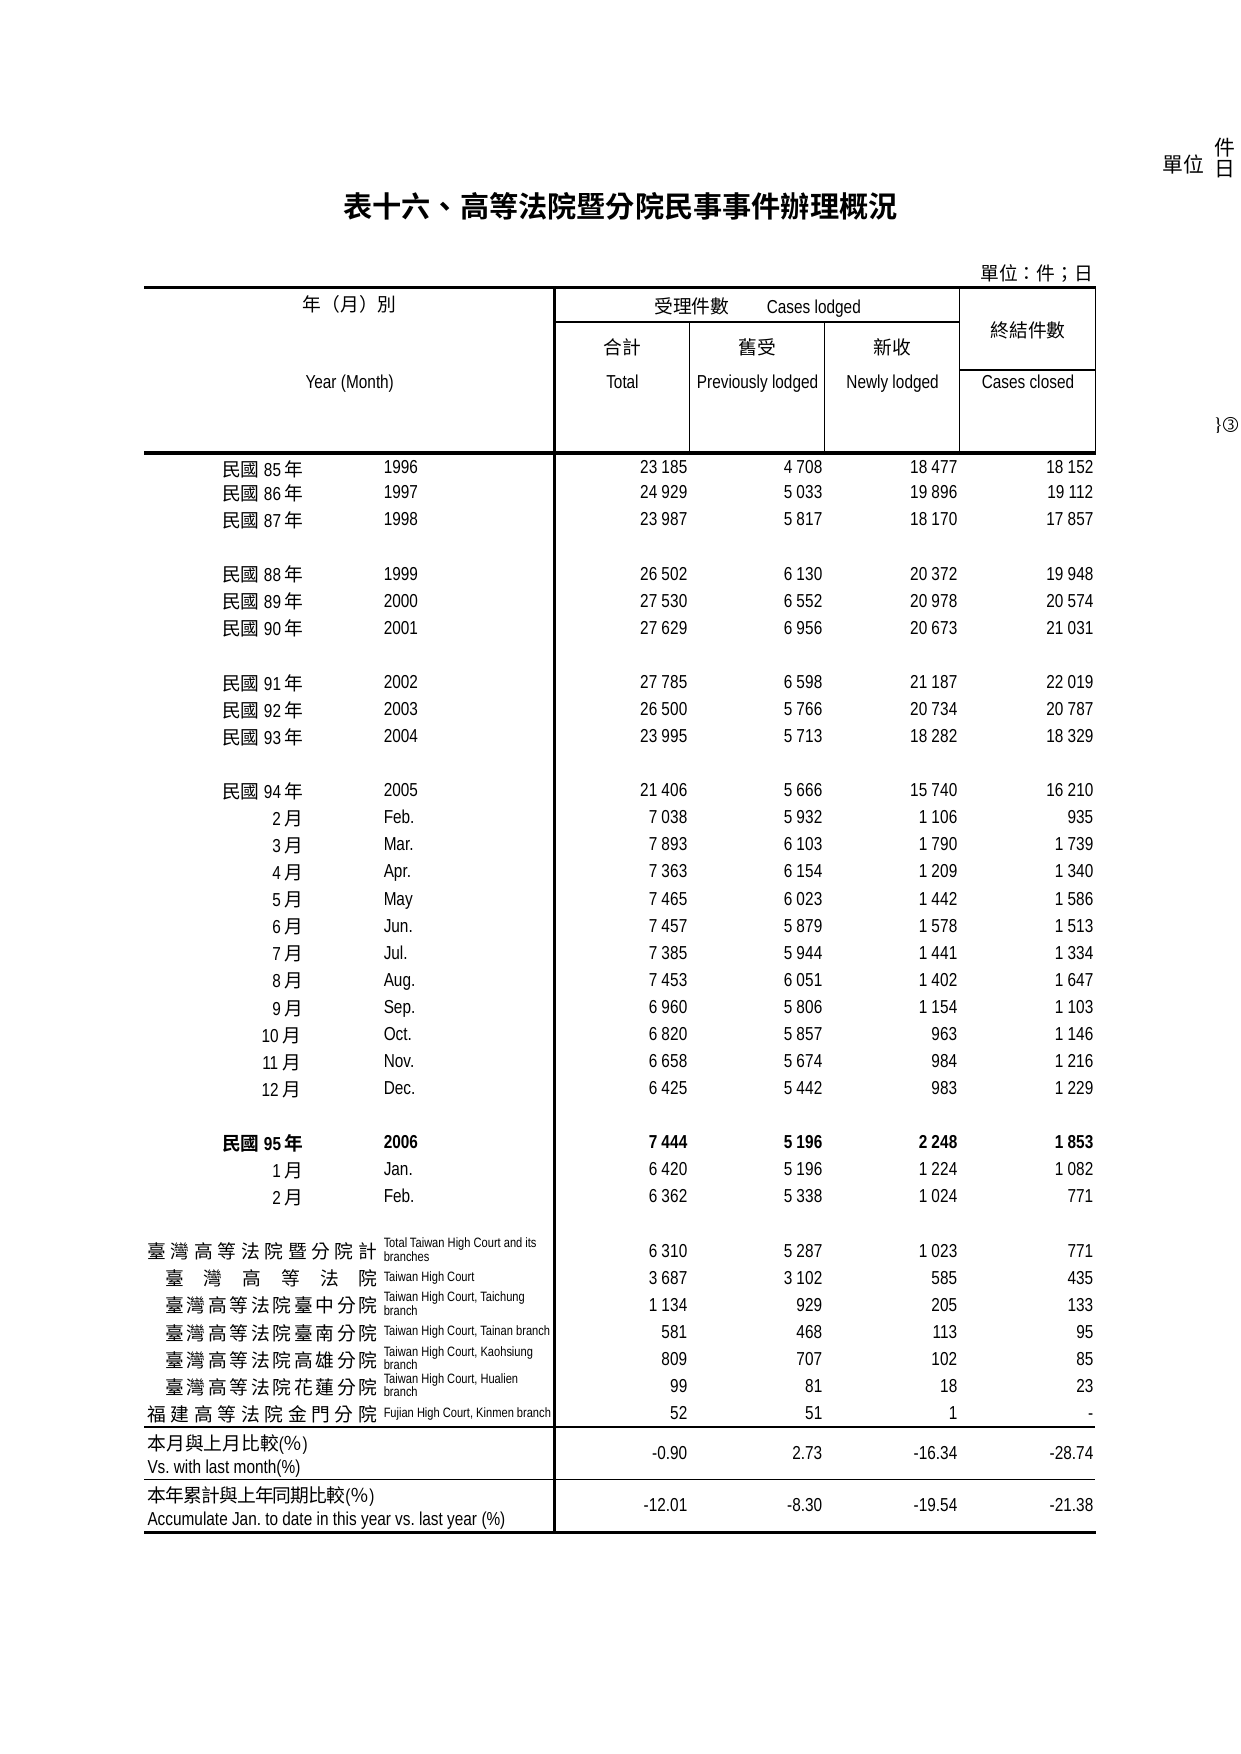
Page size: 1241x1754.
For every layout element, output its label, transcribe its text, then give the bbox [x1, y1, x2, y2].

table_cell [381, 641, 553, 668]
table_cell [144, 1101, 381, 1128]
table_cell [144, 533, 381, 560]
table_cell 5 857 [690, 1020, 825, 1047]
table_cell 707 [690, 1345, 825, 1372]
table_cell [690, 533, 825, 560]
table_cell 1 216 [960, 1047, 1096, 1074]
table_header 終結件數 [960, 289, 1095, 369]
table_cell 民國 92年 [144, 695, 381, 722]
table_cell -19.54 [825, 1480, 960, 1531]
table_cell Mar. [381, 831, 553, 858]
table_cell [825, 641, 960, 668]
table_cell 7 444 [556, 1129, 690, 1156]
table_cell 18 [825, 1372, 960, 1399]
table_cell Cases closed [960, 371, 1095, 451]
table_cell 5 338 [690, 1183, 825, 1210]
table_cell 2004 [381, 722, 553, 749]
table_cell 6 023 [690, 885, 825, 912]
table_cell 臺灣高等法院花蓮分院 [144, 1372, 381, 1399]
text [1162, 173, 1240, 181]
table_cell 771 [960, 1183, 1096, 1210]
table_cell 民國 95年 [144, 1129, 381, 1156]
table_cell 福建高等法院金門分院 [144, 1399, 381, 1426]
table_cell 24 929 [556, 479, 690, 506]
table_cell 6 103 [690, 831, 825, 858]
table_cell 16 210 [960, 776, 1096, 803]
table_cell [556, 533, 690, 560]
table_cell 5 674 [690, 1047, 825, 1074]
table_cell 舊受 [690, 323, 824, 369]
table_cell 99 [556, 1372, 690, 1399]
table_cell 6 154 [690, 858, 825, 885]
table_cell 935 [960, 804, 1096, 831]
table_cell 5 766 [690, 695, 825, 722]
table_cell 23 185 [556, 455, 690, 478]
table_cell 20 673 [825, 614, 960, 641]
table_cell 1996 [381, 455, 553, 478]
table_cell May [381, 885, 553, 912]
table_cell 本月與上月比較(％) Vs. with last month(%) [144, 1428, 553, 1478]
table_cell 20 574 [960, 587, 1096, 614]
table_cell 20 734 [825, 695, 960, 722]
table_cell 81 [690, 1372, 825, 1399]
table_cell 本年累計與上年同期比較(％) Accumulate Jan. to date in this year vs. last year (%) [144, 1480, 553, 1531]
text 表十六、高等法院暨分院民事事件辦理概況 [148, 183, 1092, 225]
table_cell 2003 [381, 695, 553, 722]
table_cell 7 385 [556, 939, 690, 966]
table_cell 23 [960, 1372, 1096, 1399]
table_cell 20 787 [960, 695, 1096, 722]
table_cell 7月 [144, 939, 381, 966]
table_cell 2006 [381, 1129, 553, 1156]
table_cell 5 287 [690, 1237, 825, 1264]
table_cell 6 425 [556, 1074, 690, 1101]
table_cell -21.38 [960, 1479, 1096, 1531]
table_cell 21 406 [556, 776, 690, 803]
text 單位： [1162, 148, 1212, 173]
table_cell 27 785 [556, 668, 690, 695]
table_cell -8.30 [690, 1480, 825, 1531]
table_cell 1 134 [556, 1291, 690, 1318]
table_cell Apr. [381, 858, 553, 885]
table_cell 6 960 [556, 993, 690, 1020]
table_cell Taiwan High Court, Taichung branch [381, 1291, 553, 1318]
table_cell 17 857 [960, 506, 1096, 533]
table_cell Previously lodged [690, 369, 824, 451]
table_cell 2月 [144, 804, 381, 831]
table_cell [825, 749, 960, 776]
table_cell Aug. [381, 966, 553, 993]
table_cell 1 082 [960, 1156, 1096, 1183]
table_header 年（月）別 [1215, 410, 1240, 433]
table_cell 2.73 [690, 1428, 825, 1478]
table_cell 26 500 [556, 695, 690, 722]
table_cell [556, 749, 690, 776]
table_cell 1 441 [825, 939, 960, 966]
table_cell 7 363 [556, 858, 690, 885]
table_cell 合計 [556, 323, 689, 369]
table_cell 1 442 [825, 885, 960, 912]
table_cell 臺灣高等法院高雄分院 [144, 1345, 381, 1372]
table_cell [960, 1101, 1096, 1128]
table_cell 新收 [825, 323, 959, 369]
table_cell 1 229 [960, 1074, 1096, 1101]
table_cell 1 853 [960, 1129, 1096, 1156]
table_cell [825, 1101, 960, 1128]
table_cell Sep. [381, 993, 553, 1020]
table_cell 6月 [144, 912, 381, 939]
table_cell 102 [825, 1345, 960, 1372]
table_cell 5 879 [690, 912, 825, 939]
table_cell [556, 1101, 690, 1128]
table_cell 2001 [381, 614, 553, 641]
table_cell Total Taiwan High Court and its branches [381, 1237, 553, 1264]
table_cell Jun. [381, 912, 553, 939]
table_cell 7 465 [556, 885, 690, 912]
table_cell 1 024 [825, 1183, 960, 1210]
table_cell 7 457 [556, 912, 690, 939]
table_cell [381, 749, 553, 776]
table_cell 435 [960, 1264, 1096, 1291]
table_cell 19 896 [825, 479, 960, 506]
table_cell 1 578 [825, 912, 960, 939]
table_cell [690, 1101, 825, 1128]
table_cell 1 402 [825, 966, 960, 993]
table_cell 929 [690, 1291, 825, 1318]
table_cell 6 598 [690, 668, 825, 695]
table_cell 27 629 [556, 614, 690, 641]
table_cell [960, 1210, 1096, 1237]
table_cell 6 956 [690, 614, 825, 641]
table_cell 205 [825, 1291, 960, 1318]
table_cell 771 [960, 1237, 1096, 1264]
table_cell 民國 94年 [144, 776, 381, 803]
table_cell 18 477 [825, 455, 960, 478]
table_cell 臺灣高等法院臺南分院 [144, 1318, 381, 1345]
table_cell 8月 [144, 966, 381, 993]
table_cell -12.01 [556, 1480, 690, 1531]
table_cell -16.34 [825, 1428, 960, 1478]
table_cell 臺灣高等法院 [144, 1264, 381, 1291]
table_cell [144, 641, 381, 668]
table_cell 6 051 [690, 966, 825, 993]
table_cell 20 372 [825, 560, 960, 587]
table_cell [381, 533, 553, 560]
table_cell 963 [825, 1020, 960, 1047]
table_cell 1 334 [960, 939, 1096, 966]
table_cell 6 820 [556, 1020, 690, 1047]
table_cell 95 [960, 1318, 1096, 1345]
table_cell Feb. [381, 804, 553, 831]
table_cell 51 [690, 1399, 825, 1426]
table_cell 19 948 [960, 560, 1096, 587]
table_cell 5 713 [690, 722, 825, 749]
table_cell [381, 1210, 553, 1237]
table_cell Jan. [381, 1156, 553, 1183]
table_cell 6 552 [690, 587, 825, 614]
table_cell - [960, 1399, 1096, 1426]
table_cell 10月 [144, 1020, 381, 1047]
table_cell 民國 86年 [144, 479, 381, 506]
table_cell 1 224 [825, 1156, 960, 1183]
table_cell 民國 87年 [144, 506, 381, 533]
table_cell 6 420 [556, 1156, 690, 1183]
table_cell Year (Month) [144, 369, 553, 451]
table_cell Taiwan High Court, Tainan branch [381, 1318, 553, 1345]
table_cell [825, 1210, 960, 1237]
table_cell 1 154 [825, 993, 960, 1020]
table_cell 2000 [381, 587, 553, 614]
table_cell Jul. [381, 939, 553, 966]
table_cell 3月 [144, 831, 381, 858]
table_cell 臺灣高等法院暨分院計 [144, 1237, 381, 1264]
table_cell 85 [960, 1345, 1096, 1372]
table_cell 民國 91年 [144, 668, 381, 695]
table_cell 5 944 [690, 939, 825, 966]
table_cell 1 [825, 1399, 960, 1426]
table_cell 21 031 [960, 614, 1096, 641]
table_cell 1998 [381, 506, 553, 533]
table_cell Oct. [381, 1020, 553, 1047]
table_cell 民國 88年 [144, 560, 381, 587]
table_cell 1 647 [960, 966, 1096, 993]
table_cell 984 [825, 1047, 960, 1074]
table_cell -0.90 [556, 1428, 690, 1478]
table_cell 1997 [381, 479, 553, 506]
table_cell 809 [556, 1345, 690, 1372]
table_cell 6 130 [690, 560, 825, 587]
table_cell 983 [825, 1074, 960, 1101]
table_cell 23 995 [556, 722, 690, 749]
table_cell 1 586 [960, 885, 1096, 912]
text 單位：件；日 [148, 259, 1092, 286]
table_cell 7 453 [556, 966, 690, 993]
table_cell [960, 749, 1096, 776]
text 件日 [1212, 137, 1240, 180]
table_cell 1 103 [960, 993, 1096, 1020]
table_cell 27 530 [556, 587, 690, 614]
table_cell 5 817 [690, 506, 825, 533]
table_cell 3 687 [556, 1264, 690, 1291]
table_cell 5 033 [690, 479, 825, 506]
table_cell 585 [825, 1264, 960, 1291]
table_cell 2 248 [825, 1129, 960, 1156]
table_cell [556, 1210, 690, 1237]
table_header 受理件數 Cases lodged [556, 289, 959, 321]
table_cell [690, 749, 825, 776]
table_cell 5 666 [690, 776, 825, 803]
table_cell 6 310 [556, 1237, 690, 1264]
table_cell 民國 93年 [144, 722, 381, 749]
table_cell 18 282 [825, 722, 960, 749]
table_cell 2002 [381, 668, 553, 695]
table_cell 21 187 [825, 668, 960, 695]
table_cell 12月 [144, 1074, 381, 1101]
table_cell 468 [690, 1318, 825, 1345]
table_cell 18 329 [960, 722, 1096, 749]
table_cell 民國 85年 [144, 455, 381, 478]
table_cell 1 106 [825, 804, 960, 831]
table_cell 52 [556, 1399, 690, 1426]
table_cell 5 806 [690, 993, 825, 1020]
table_cell Total [556, 369, 689, 451]
table_cell Taiwan High Court, Kaohsiung branch [381, 1345, 553, 1372]
table_cell Taiwan High Court, Hualien branch [381, 1372, 553, 1399]
table_cell 3 102 [690, 1264, 825, 1291]
table_cell 1 023 [825, 1237, 960, 1264]
table_cell [144, 749, 381, 776]
table_cell 4 708 [690, 455, 825, 478]
table_cell 7 038 [556, 804, 690, 831]
table_cell 6 362 [556, 1183, 690, 1210]
table_cell 1 790 [825, 831, 960, 858]
table_cell [381, 1101, 553, 1128]
table_cell Newly lodged [825, 369, 959, 451]
table_cell 20 978 [825, 587, 960, 614]
table_cell 5月 [144, 885, 381, 912]
table_cell 2005 [381, 776, 553, 803]
table_cell 5 442 [690, 1074, 825, 1101]
table_cell 581 [556, 1318, 690, 1345]
table_cell 1 209 [825, 858, 960, 885]
table_cell 臺灣高等法院臺中分院 [144, 1291, 381, 1318]
table_cell 133 [960, 1291, 1096, 1318]
table_cell Taiwan High Court [381, 1264, 553, 1291]
table_cell Feb. [381, 1183, 553, 1210]
table_cell Dec. [381, 1074, 553, 1101]
table_cell Nov. [381, 1047, 553, 1074]
table_cell 5 196 [690, 1129, 825, 1156]
table_cell 1999 [381, 560, 553, 587]
table_cell 1月 [144, 1156, 381, 1183]
table_cell 9月 [144, 993, 381, 1020]
table_cell [690, 641, 825, 668]
table_cell 113 [825, 1318, 960, 1345]
table_cell 6 658 [556, 1047, 690, 1074]
table_cell 5 932 [690, 804, 825, 831]
table_header 年（月）別 [144, 289, 553, 369]
table_cell 18 152 [960, 455, 1096, 478]
table_cell 26 502 [556, 560, 690, 587]
table_cell 7 893 [556, 831, 690, 858]
table_cell 18 170 [825, 506, 960, 533]
table_cell 1 739 [960, 831, 1096, 858]
table_cell 4月 [144, 858, 381, 885]
table_cell [960, 641, 1096, 668]
table_cell [690, 1210, 825, 1237]
table_cell Fujian High Court, Kinmen branch [381, 1399, 553, 1426]
table_cell 23 987 [556, 506, 690, 533]
table_cell 15 740 [825, 776, 960, 803]
table_cell 19 112 [960, 479, 1096, 506]
table_cell 1 146 [960, 1020, 1096, 1047]
table_cell 2月 [144, 1183, 381, 1210]
table_cell 1 340 [960, 858, 1096, 885]
table_cell 5 196 [690, 1156, 825, 1183]
table_cell [556, 641, 690, 668]
table_cell [144, 1210, 381, 1237]
table_cell 1 513 [960, 912, 1096, 939]
table_cell 22 019 [960, 668, 1096, 695]
table_cell -28.74 [960, 1426, 1096, 1478]
table_cell [960, 533, 1096, 560]
table_cell 民國 90年 [144, 614, 381, 641]
table_cell 民國 89年 [144, 587, 381, 614]
table_cell [825, 533, 960, 560]
table_cell 11月 [144, 1047, 381, 1074]
